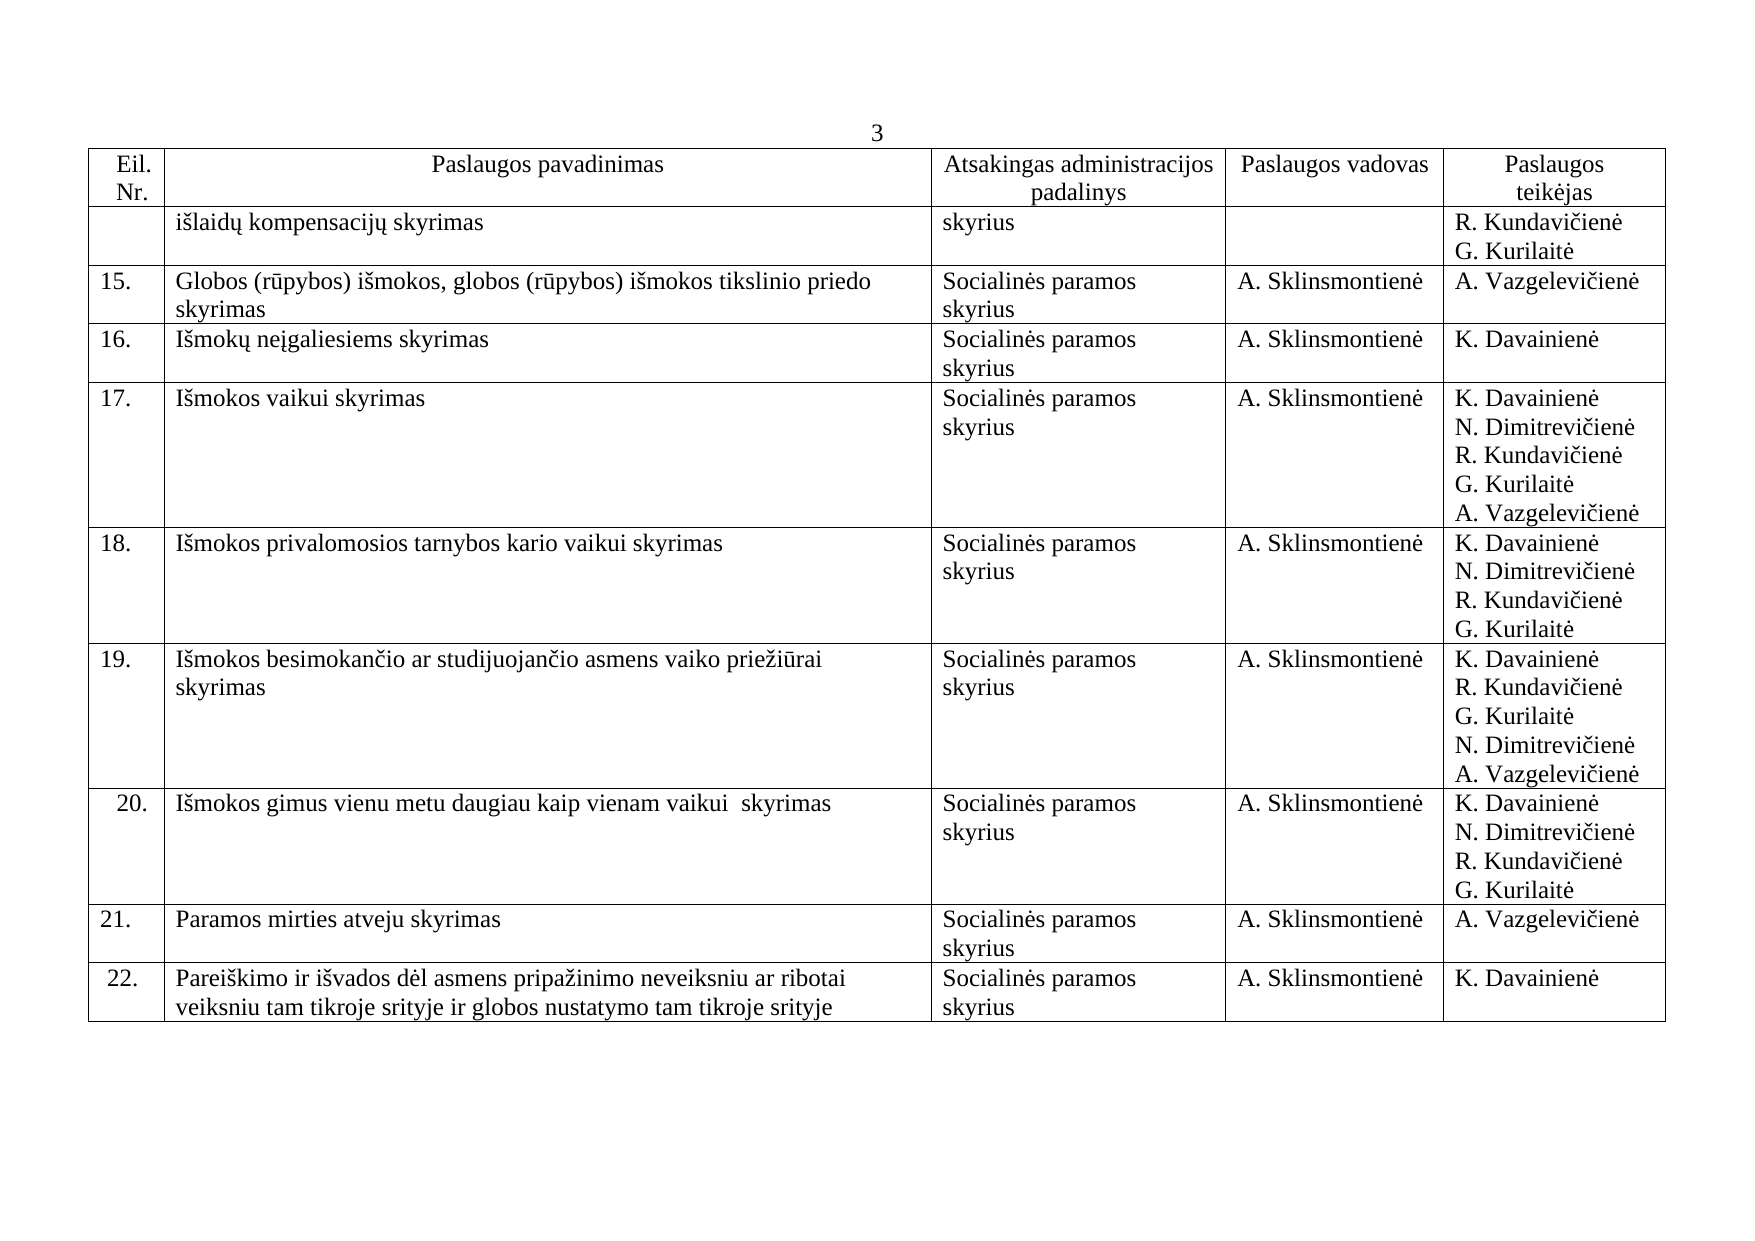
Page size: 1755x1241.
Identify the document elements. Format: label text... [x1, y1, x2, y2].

table_cell A. Vazgelevičienė [1444, 266, 1665, 323]
table_cell Išmokos vaikui skyrimas [165, 383, 931, 527]
table_header Paslaugos vadovas [1226, 149, 1443, 206]
table_cell išlaidų kompensacijų skyrimas [165, 207, 931, 265]
table_cell A. Sklinsmontienė [1226, 905, 1443, 962]
table_cell 20. [89, 789, 164, 903]
table_header Paslaugos teikėjas [1444, 149, 1665, 206]
table_cell A. Sklinsmontienė [1226, 789, 1443, 903]
table_cell Išmokos besimokančio ar studijuojančio asmens vaiko priežiūrai skyrimas [165, 644, 931, 787]
table_cell Socialinės paramos skyrius [932, 383, 1225, 527]
table_header Paslaugos pavadinimas [165, 149, 931, 206]
table_cell A. Sklinsmontienė [1226, 266, 1443, 323]
table_cell A. Sklinsmontienė [1226, 963, 1443, 1021]
table_cell K. Davainienė N. Dimitrevičienė R. Kundavičienė G. Kurilaitė [1444, 789, 1665, 903]
table_cell K. Davainienė R. Kundavičienė G. Kurilaitė N. Dimitrevičienė A. Vazgelevičienė [1444, 644, 1665, 787]
table_cell 16. [89, 324, 164, 382]
table_cell [89, 207, 164, 265]
table_cell K. Davainienė N. Dimitrevičienė R. Kundavičienė G. Kurilaitė A. Vazgelevičienė [1444, 383, 1665, 527]
table_cell Socialinės paramos skyrius [932, 528, 1225, 643]
table_cell 18. [89, 528, 164, 643]
table_cell A. Sklinsmontienė [1226, 383, 1443, 527]
table_cell A. Sklinsmontienė [1226, 324, 1443, 382]
table_cell Socialinės paramos skyrius [932, 324, 1225, 382]
table_cell Socialinės paramos skyrius [932, 789, 1225, 903]
table_cell Pareiškimo ir išvados dėl asmens pripažinimo neveiksniu ar ribotai veiksniu tam tikroje srityje ir globos nustatymo tam tikroje srityje [165, 963, 931, 1021]
table_cell K. Davainienė [1444, 324, 1665, 382]
table_cell 21. [89, 905, 164, 962]
table_cell 15. [89, 266, 164, 323]
table_cell Globos (rūpybos) išmokos, globos (rūpybos) išmokos tikslinio priedo skyrimas [165, 266, 931, 323]
table_cell K. Davainienė [1444, 963, 1665, 1021]
table_cell 19. [89, 644, 164, 787]
table_cell Socialinės paramos skyrius [932, 905, 1225, 962]
table_cell Socialinės paramos skyrius [932, 266, 1225, 323]
table_cell Išmokos gimus vienu metu daugiau kaip vienam vaikui skyrimas [165, 789, 931, 903]
table_cell Socialinės paramos skyrius [932, 644, 1225, 787]
table_cell Išmokų neįgaliesiems skyrimas [165, 324, 931, 382]
table_cell A. Sklinsmontienė [1226, 644, 1443, 787]
table_cell [1226, 207, 1443, 265]
table_cell skyrius [932, 207, 1225, 265]
table_cell R. Kundavičienė G. Kurilaitė [1444, 207, 1665, 265]
table_cell Socialinės paramos skyrius [932, 963, 1225, 1021]
table_cell A. Vazgelevičienė [1444, 905, 1665, 962]
table_cell A. Sklinsmontienė [1226, 528, 1443, 643]
table_cell Išmokos privalomosios tarnybos kario vaikui skyrimas [165, 528, 931, 643]
table_cell Paramos mirties atveju skyrimas [165, 905, 931, 962]
table_cell 17. [89, 383, 164, 527]
table_header Atsakingas administracijos padalinys [932, 149, 1225, 206]
table_header Eil. Nr. [89, 149, 164, 206]
table_cell 22. [89, 963, 164, 1021]
table_cell K. Davainienė N. Dimitrevičienė R. Kundavičienė G. Kurilaitė [1444, 528, 1665, 643]
